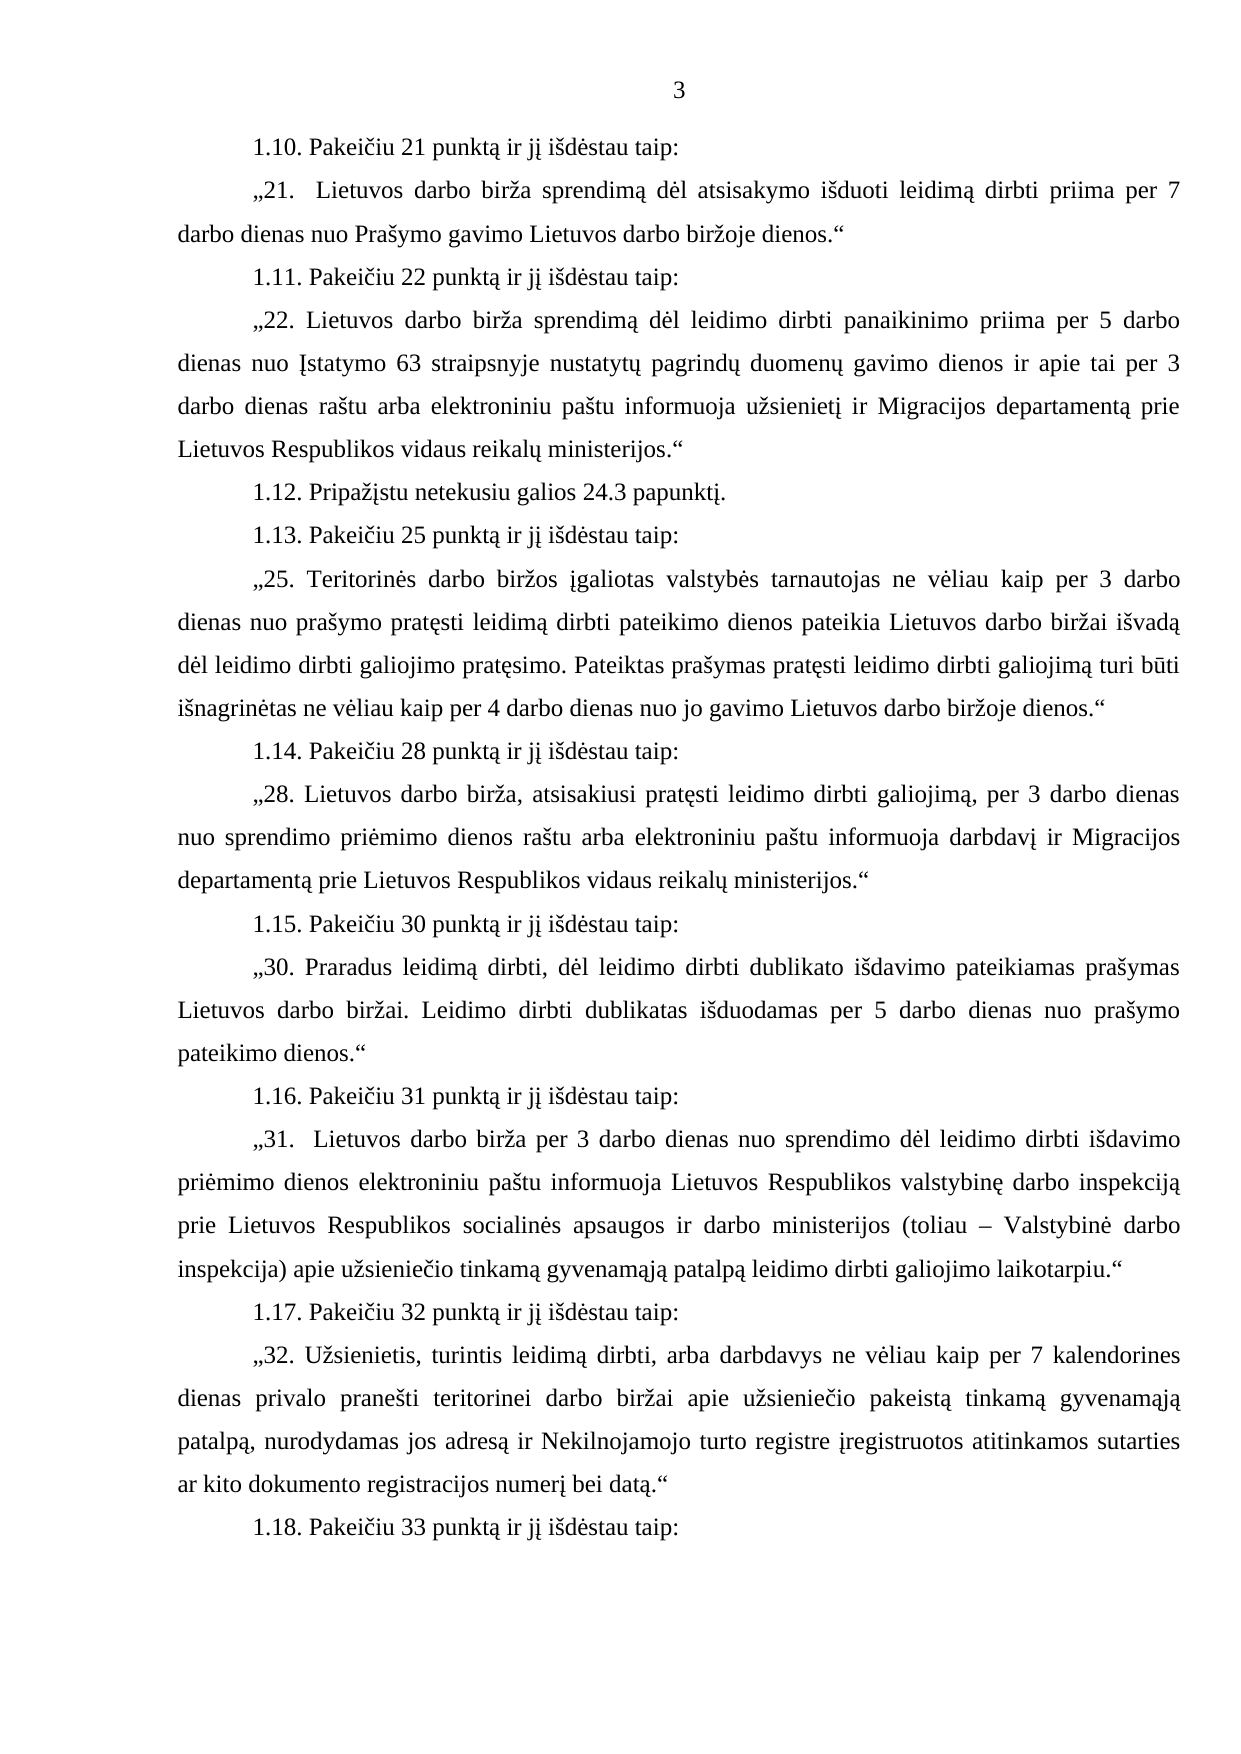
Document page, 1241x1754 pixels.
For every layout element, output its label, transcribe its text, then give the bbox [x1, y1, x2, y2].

text „21. Lietuvos darbo birža sprendimą dėl atsisakymo išduoti leidimą dirbti priima per 7 darbo dienas nuo Prašymo gavimo Lietuvos darbo biržoje dienos.“ [177, 176, 1181, 247]
text „32. Užsienietis, turintis leidimą dirbti, arba darbdavys ne vėliau kaip per 7 kalendorines dienas privalo pranešti teritorinei darbo biržai apie užsieniečio pakeistą tinkamą gyvenamąją patalpą, nurodydamas jos adresą ir Nekilnojamojo turto registre įregistruotos atitinkamos sutarties ar kito dokumento registracijos numerį bei datą.“ [177, 1340, 1181, 1498]
text „30. Praradus leidimą dirbti, dėl leidimo dirbti dublikato išdavimo pateikiamas prašymas Lietuvos darbo biržai. Leidimo dirbti dublikatas išduodamas per 5 darbo dienas nuo prašymo pateikimo dienos.“ [177, 952, 1181, 1067]
text 1.14. Pakeičiu 28 punktą ir jį išdėstau taip: [177, 736, 1181, 765]
text „28. Lietuvos darbo birža, atsisakiusi pratęsti leidimo dirbti galiojimą, per 3 darbo dienas nuo sprendimo priėmimo dienos raštu arba elektroniniu paštu informuoja darbdavį ir Migracijos departamentą prie Lietuvos Respublikos vidaus reikalų ministerijos.“ [177, 779, 1181, 894]
text 1.12. Pripažįstu netekusiu galios 24.3 papunktį. [177, 477, 1181, 506]
text 1.16. Pakeičiu 31 punktą ir jį išdėstau taip: [177, 1081, 1181, 1110]
text „31. Lietuvos darbo birža per 3 darbo dienas nuo sprendimo dėl leidimo dirbti išdavimo priėmimo dienos elektroniniu paštu informuoja Lietuvos Respublikos valstybinę darbo inspekciją prie Lietuvos Respublikos socialinės apsaugos ir darbo ministerijos (toliau – Valstybinė darbo inspekcija) apie užsieniečio tinkamą gyvenamąją patalpą leidimo dirbti galiojimo laikotarpiu.“ [177, 1124, 1181, 1282]
text 1.17. Pakeičiu 32 punktą ir jį išdėstau taip: [177, 1297, 1181, 1326]
text 1.15. Pakeičiu 30 punktą ir jį išdėstau taip: [177, 909, 1181, 937]
text 1.11. Pakeičiu 22 punktą ir jį išdėstau taip: [177, 262, 1181, 291]
text 1.10. Pakeičiu 21 punktą ir jį išdėstau taip: [177, 132, 1181, 161]
text 1.13. Pakeičiu 25 punktą ir jį išdėstau taip: [177, 521, 1181, 549]
text 1.18. Pakeičiu 33 punktą ir jį išdėstau taip: [177, 1512, 1181, 1541]
text „22. Lietuvos darbo birža sprendimą dėl leidimo dirbti panaikinimo priima per 5 darbo dienas nuo Įstatymo 63 straipsnyje nustatytų pagrindų duomenų gavimo dienos ir apie tai per 3 darbo dienas raštu arba elektroniniu paštu informuoja užsienietį ir Migracijos departamentą prie Lietuvos Respublikos vidaus reikalų ministerijos.“ [177, 305, 1181, 463]
text „25. Teritorinės darbo biržos įgaliotas valstybės tarnautojas ne vėliau kaip per 3 darbo dienas nuo prašymo pratęsti leidimą dirbti pateikimo dienos pateikia Lietuvos darbo biržai išvadą dėl leidimo dirbti galiojimo pratęsimo. Pateiktas prašymas pratęsti leidimo dirbti galiojimą turi būti išnagrinėtas ne vėliau kaip per 4 darbo dienas nuo jo gavimo Lietuvos darbo biržoje dienos.“ [177, 564, 1181, 722]
